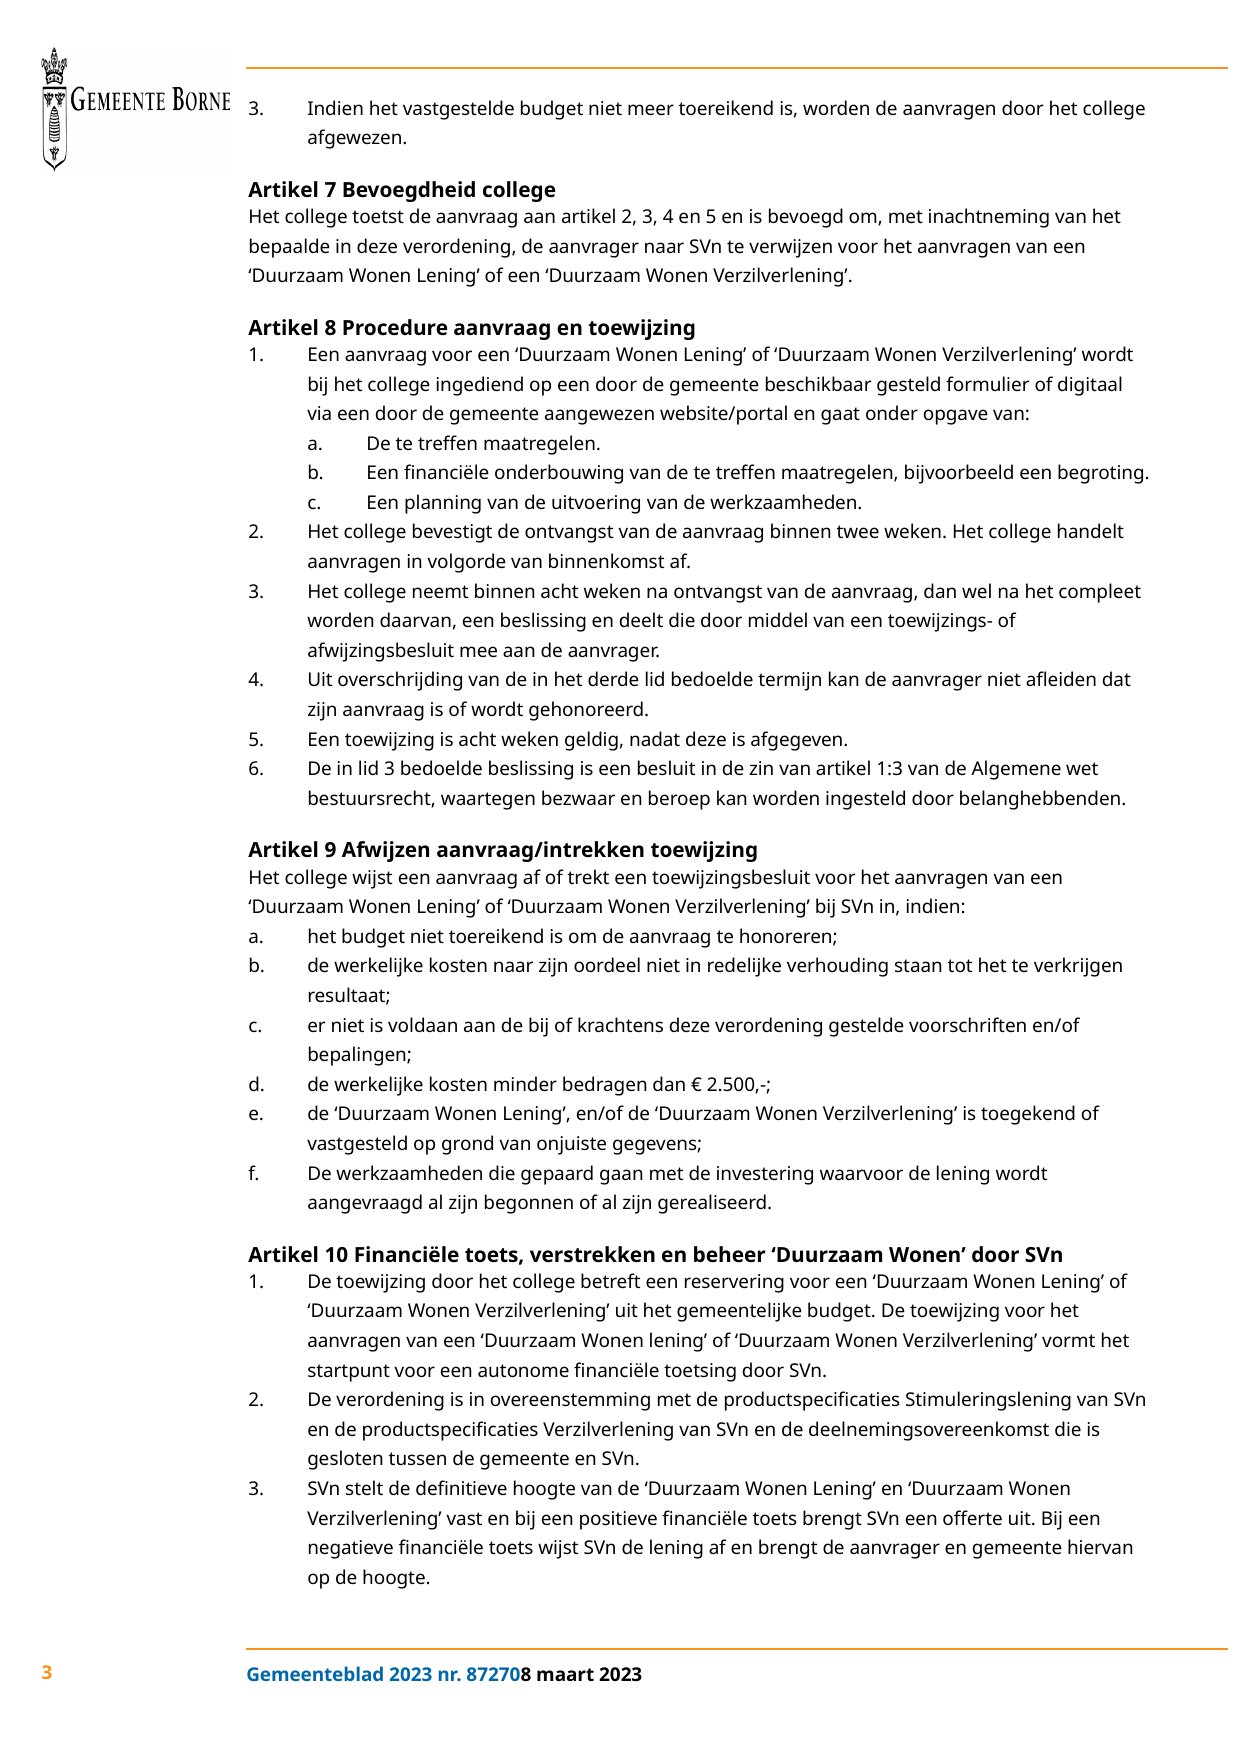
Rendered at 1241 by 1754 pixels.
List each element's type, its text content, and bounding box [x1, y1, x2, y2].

text Artikel 10 Financiële toets, verstrekken en beheer ‘Duurzaam Wonen’ door SVn [248, 1240, 1152, 1268]
list Een toewijzing is acht weken geldig, nadat deze is afgegeven. [248, 726, 1152, 752]
list Uit overschrijding van de in het derde lid bedoelde termijn kan de aanvrager niet afleiden dat zijn aanvraag is of wordt gehonoreerd. [248, 667, 1152, 722]
list de werkelijke kosten naar zijn oordeel niet in redelijke verhouding staan tot het te verkrijgen resultaat; [248, 953, 1152, 1008]
list de werkelijke kosten minder bedragen dan € 2.500,-; [248, 1071, 1152, 1097]
list SVn stelt de definitieve hoogte van de ‘Duurzaam Wonen Lening’ en ‘Duurzaam Wonen Verzilverlening’ vast en bij een positieve financiële toets brengt SVn een offerte uit. Bij een negatieve financiële toets wijst SVn de lening af en brengt de aanvrager en gemeente hiervan op de hoogte. [248, 1475, 1152, 1590]
list De werkzaamheden die gepaard gaan met de investering waarvoor de lening wordt aangevraagd al zijn begonnen of al zijn gerealiseerd. [248, 1160, 1152, 1215]
text Artikel 8 Procedure aanvraag en toewijzing [248, 313, 1152, 341]
text Het college toetst de aanvraag aan artikel 2, 3, 4 en 5 en is bevoegd om, met inachtneming van het bepaalde in deze verordening, de aanvrager naar SVn te verwijzen voor het aanvragen van een ‘Duurzaam Wonen Lening’ of een ‘Duurzaam Wonen Verzilverlening’. [248, 203, 1152, 288]
list de ‘Duurzaam Wonen Lening’, en/of de ‘Duurzaam Wonen Verzilverlening’ is toegekend of vastgesteld op grond van onjuiste gegevens; [248, 1101, 1152, 1156]
list De toewijzing door het college betreft een reservering voor een ‘Duurzaam Wonen Lening’ of ‘Duurzaam Wonen Verzilverlening’ uit het gemeentelijke budget. De toewijzing voor het aanvragen van een ‘Duurzaam Wonen lening’ of ‘Duurzaam Wonen Verzilverlening’ vormt het startpunt voor een autonome financiële toetsing door SVn. [248, 1268, 1152, 1383]
list Het college neemt binnen acht weken na ontvangst van de aanvraag, dan wel na het compleet worden daarvan, een beslissing en deelt die door middel van een toewijzings- of afwijzingsbesluit mee aan de aanvrager. [248, 578, 1152, 663]
text Het college wijst een aanvraag af of trekt een toewijzingsbesluit voor het aanvragen van een ‘Duurzaam Wonen Lening’ of ‘Duurzaam Wonen Verzilverlening’ bij SVn in, indien: [248, 864, 1152, 919]
list De in lid 3 bedoelde beslissing is een besluit in de zin van artikel 1:3 van de Algemene wet bestuursrecht, waartegen bezwaar en beroep kan worden ingesteld door belanghebbenden. [248, 755, 1152, 811]
picture [41, 47, 231, 172]
list Het college bevestigt de ontvangst van de aanvraag binnen twee weken. Het college handelt aanvragen in volgorde van binnenkomst af. [248, 519, 1152, 574]
list Een planning van de uitvoering van de werkzaamheden. [307, 489, 1152, 515]
list De te treffen maatregelen. [307, 430, 1152, 456]
list het budget niet toereikend is om de aanvraag te honoreren; [248, 923, 1152, 949]
text Artikel 7 Bevoegdheid college [248, 175, 1152, 203]
text Artikel 9 Afwijzen aanvraag/intrekken toewijzing [248, 835, 1152, 864]
list Een financiële onderbouwing van de te treffen maatregelen, bijvoorbeeld een begroting. [307, 459, 1152, 485]
list De verordening is in overeenstemming met de productspecificaties Stimuleringslening van SVn en de productspecificaties Verzilverlening van SVn en de deelnemingsovereenkomst die is gesloten tussen de gemeente en SVn. [248, 1386, 1152, 1471]
list er niet is voldaan aan de bij of krachtens deze verordening gestelde voorschriften en/of bepalingen; [248, 1012, 1152, 1067]
list Indien het vastgestelde budget niet meer toereikend is, worden de aanvragen door het college afgewezen. [248, 95, 1152, 150]
list Een aanvraag voor een ‘Duurzaam Wonen Lening’ of ‘Duurzaam Wonen Verzilverlening’ wordt bij het college ingediend op een door de gemeente beschikbaar gesteld formulier of digitaal via een door de gemeente aangewezen website/portal en gaat onder opgave van: [248, 341, 1152, 426]
